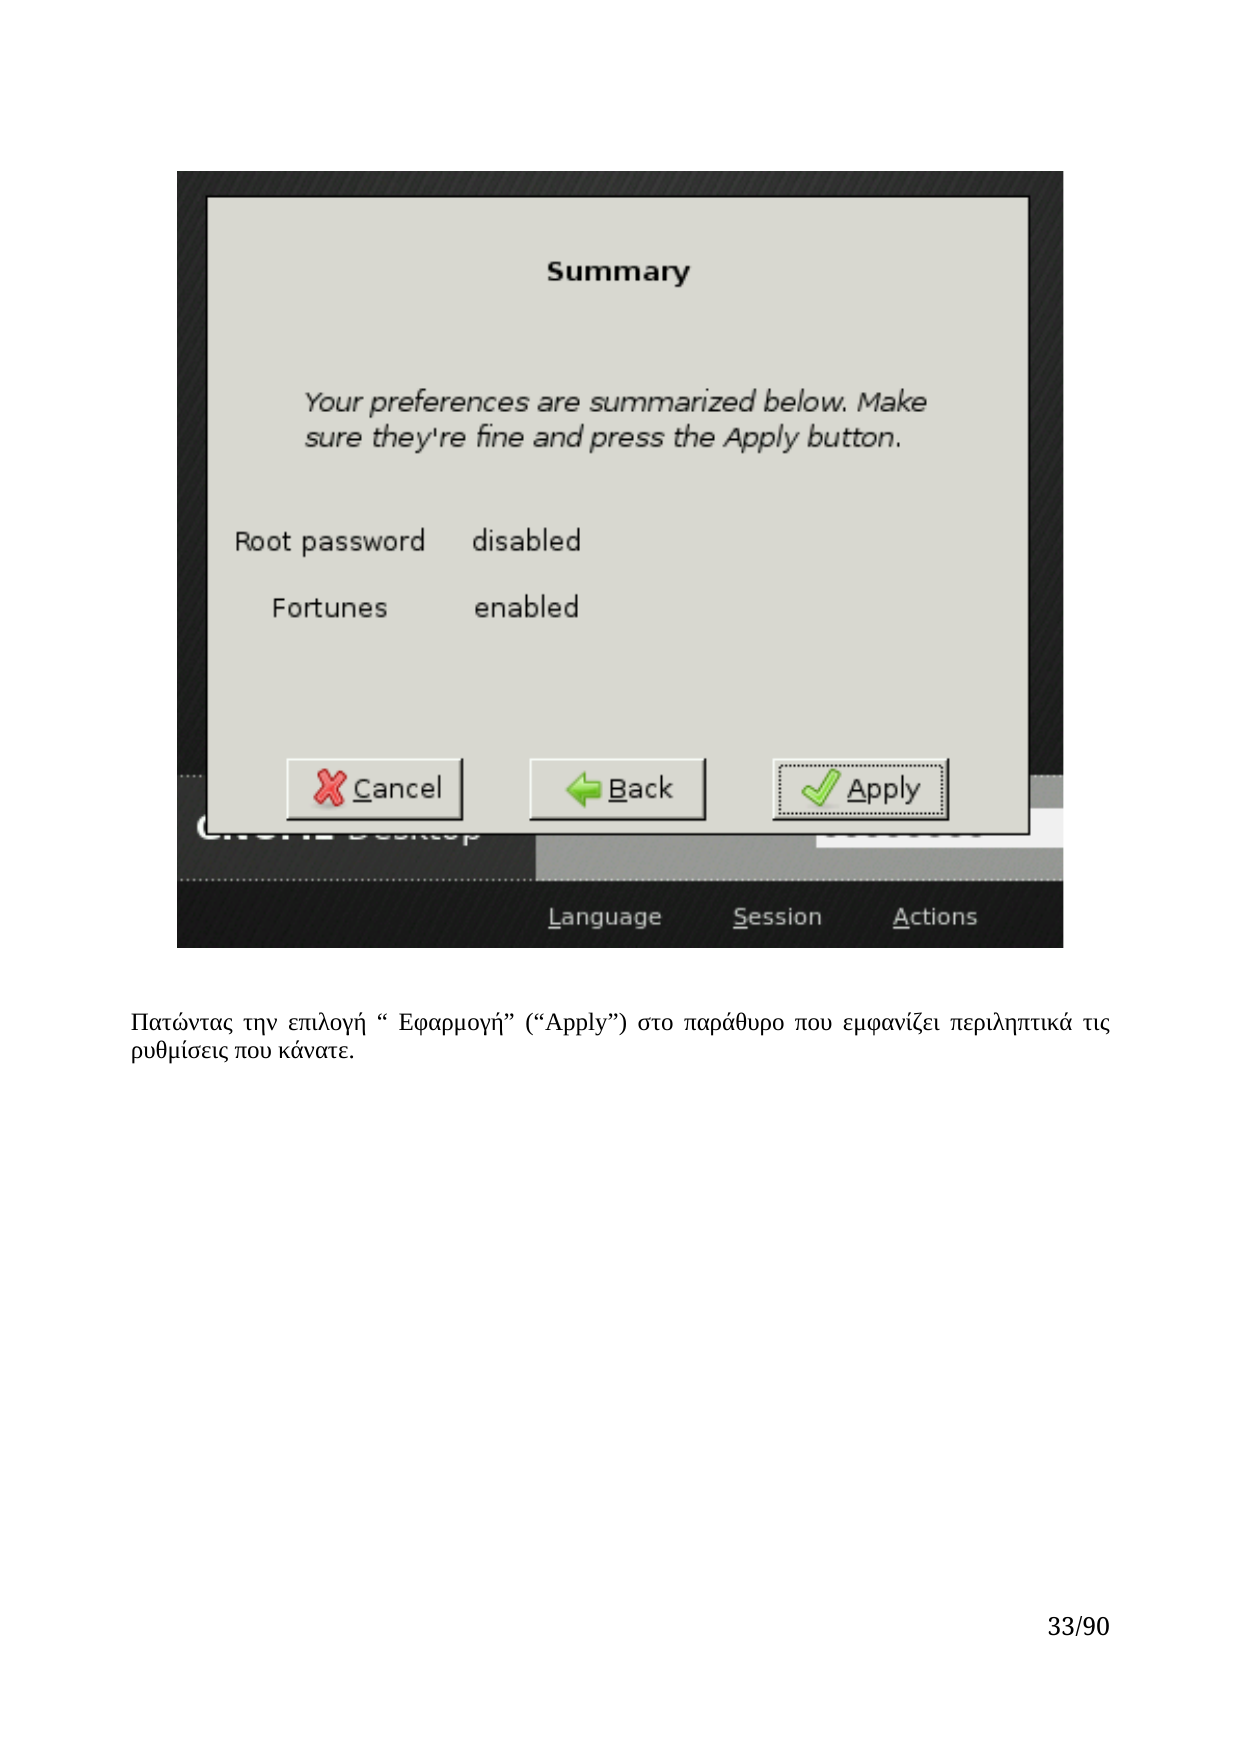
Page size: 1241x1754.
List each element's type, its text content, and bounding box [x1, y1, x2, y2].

picture [177, 171, 1064, 948]
text Πατώντας την επιλογή “ Εφαρμογή” (“Apply”) στο παράθυρο που εμφανίζει περιληπτικά τις ρυθμίσεις που κάνατε. [131, 1007, 1110, 1064]
